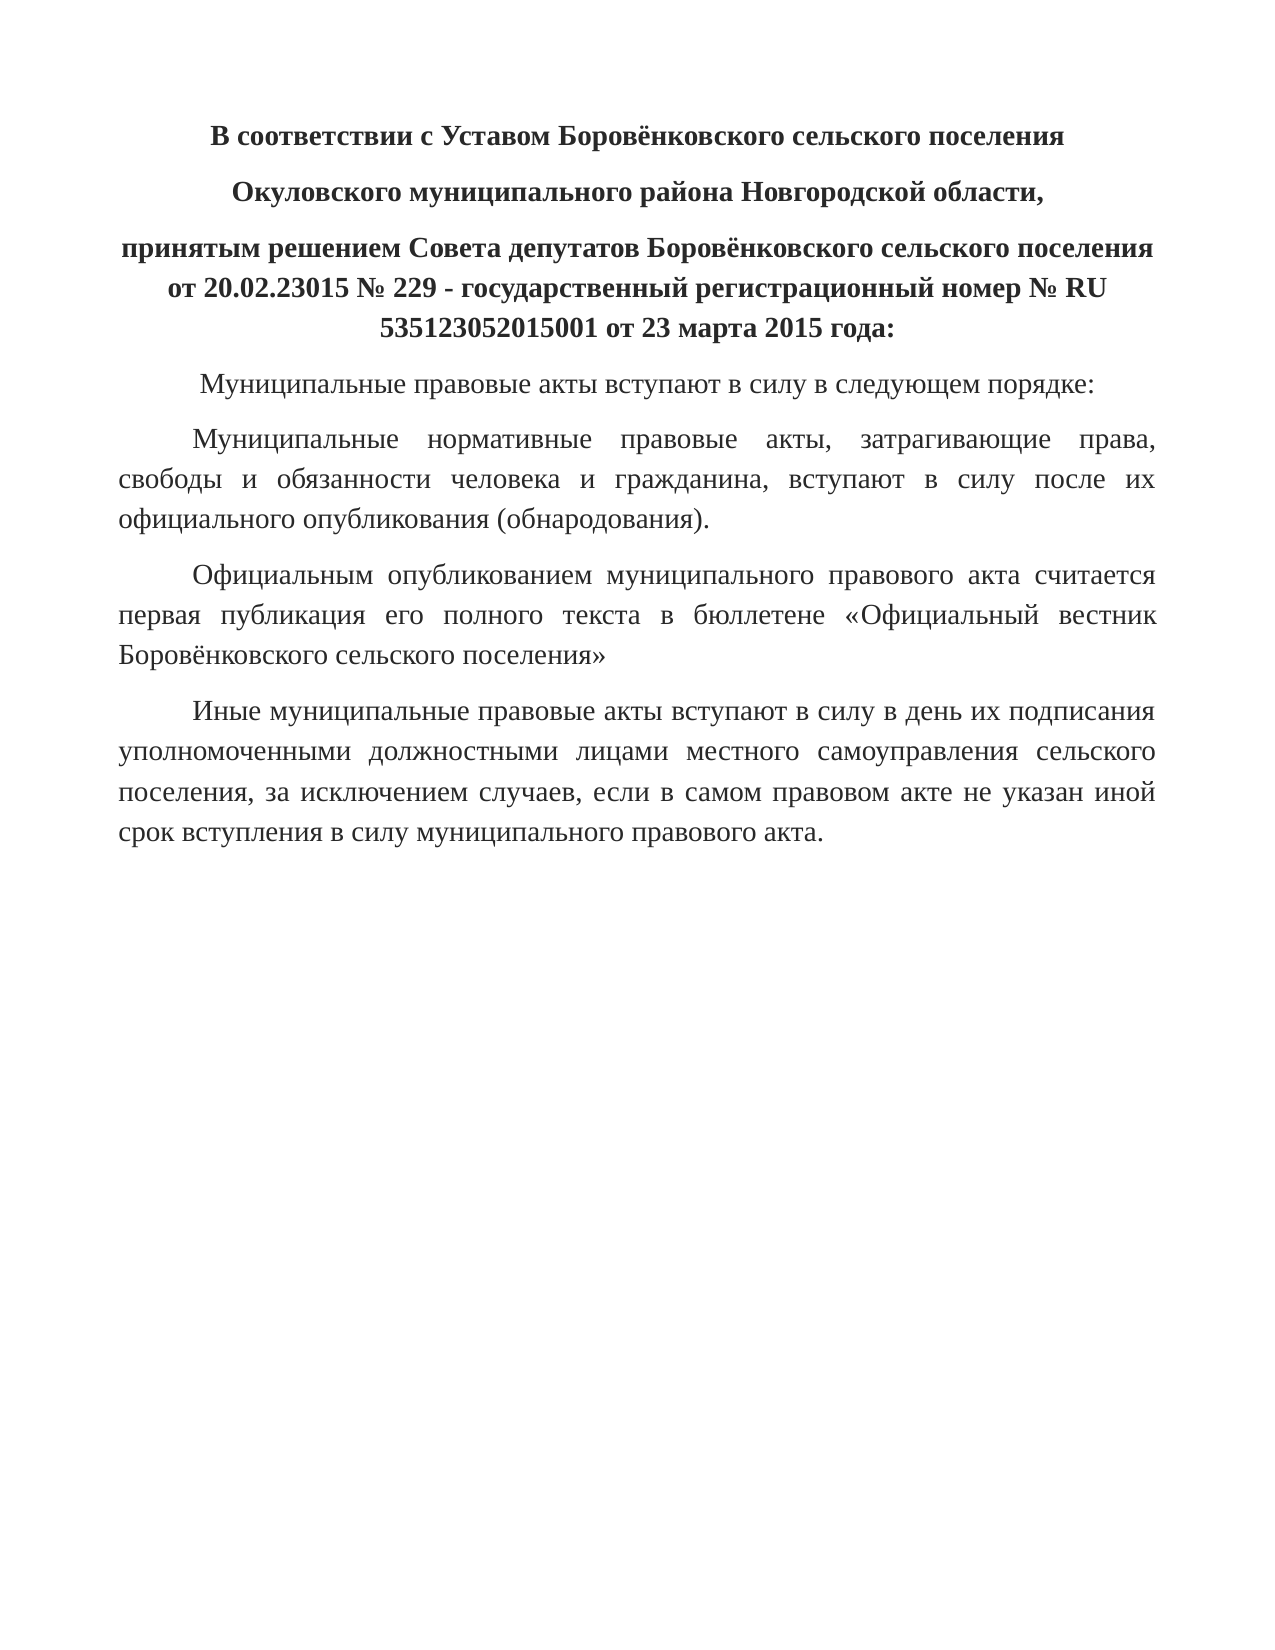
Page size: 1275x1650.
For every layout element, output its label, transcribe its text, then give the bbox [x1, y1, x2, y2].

text Муниципальные правовые акты вступают в силу в следующем порядке: [118, 366, 1157, 399]
text Иные муниципальные правовые акты вступают в силу в день их подписания уполномоченными должностными лицами местного самоуправления сельского поселения, за исключением случаев, если в самом правовом акте не указан иной срок вступления в силу муниципального правового акта. [118, 693, 1157, 847]
text Муниципальные нормативные правовые акты, затрагивающие права, свободы и обязанности человека и гражданина, вступают в силу после их официального опубликования (обнародования). [118, 421, 1157, 535]
text В соответствии с Уставом Боровёнковского сельского поселения [118, 118, 1157, 152]
text принятым решением Совета депутатов Боровёнковского сельского поселения от 20.02.23015 № 229 - государственный регистрационный номер № RU 535123052015001 от 23 марта 2015 года: [118, 230, 1157, 344]
text Официальным опубликованием муниципального правового акта считается первая публикация его полного текста в бюллетене «Официальный вестник Боровёнковского сельского поселения» [118, 557, 1157, 671]
text Окуловского муниципального района Новгородской области, [118, 174, 1157, 207]
